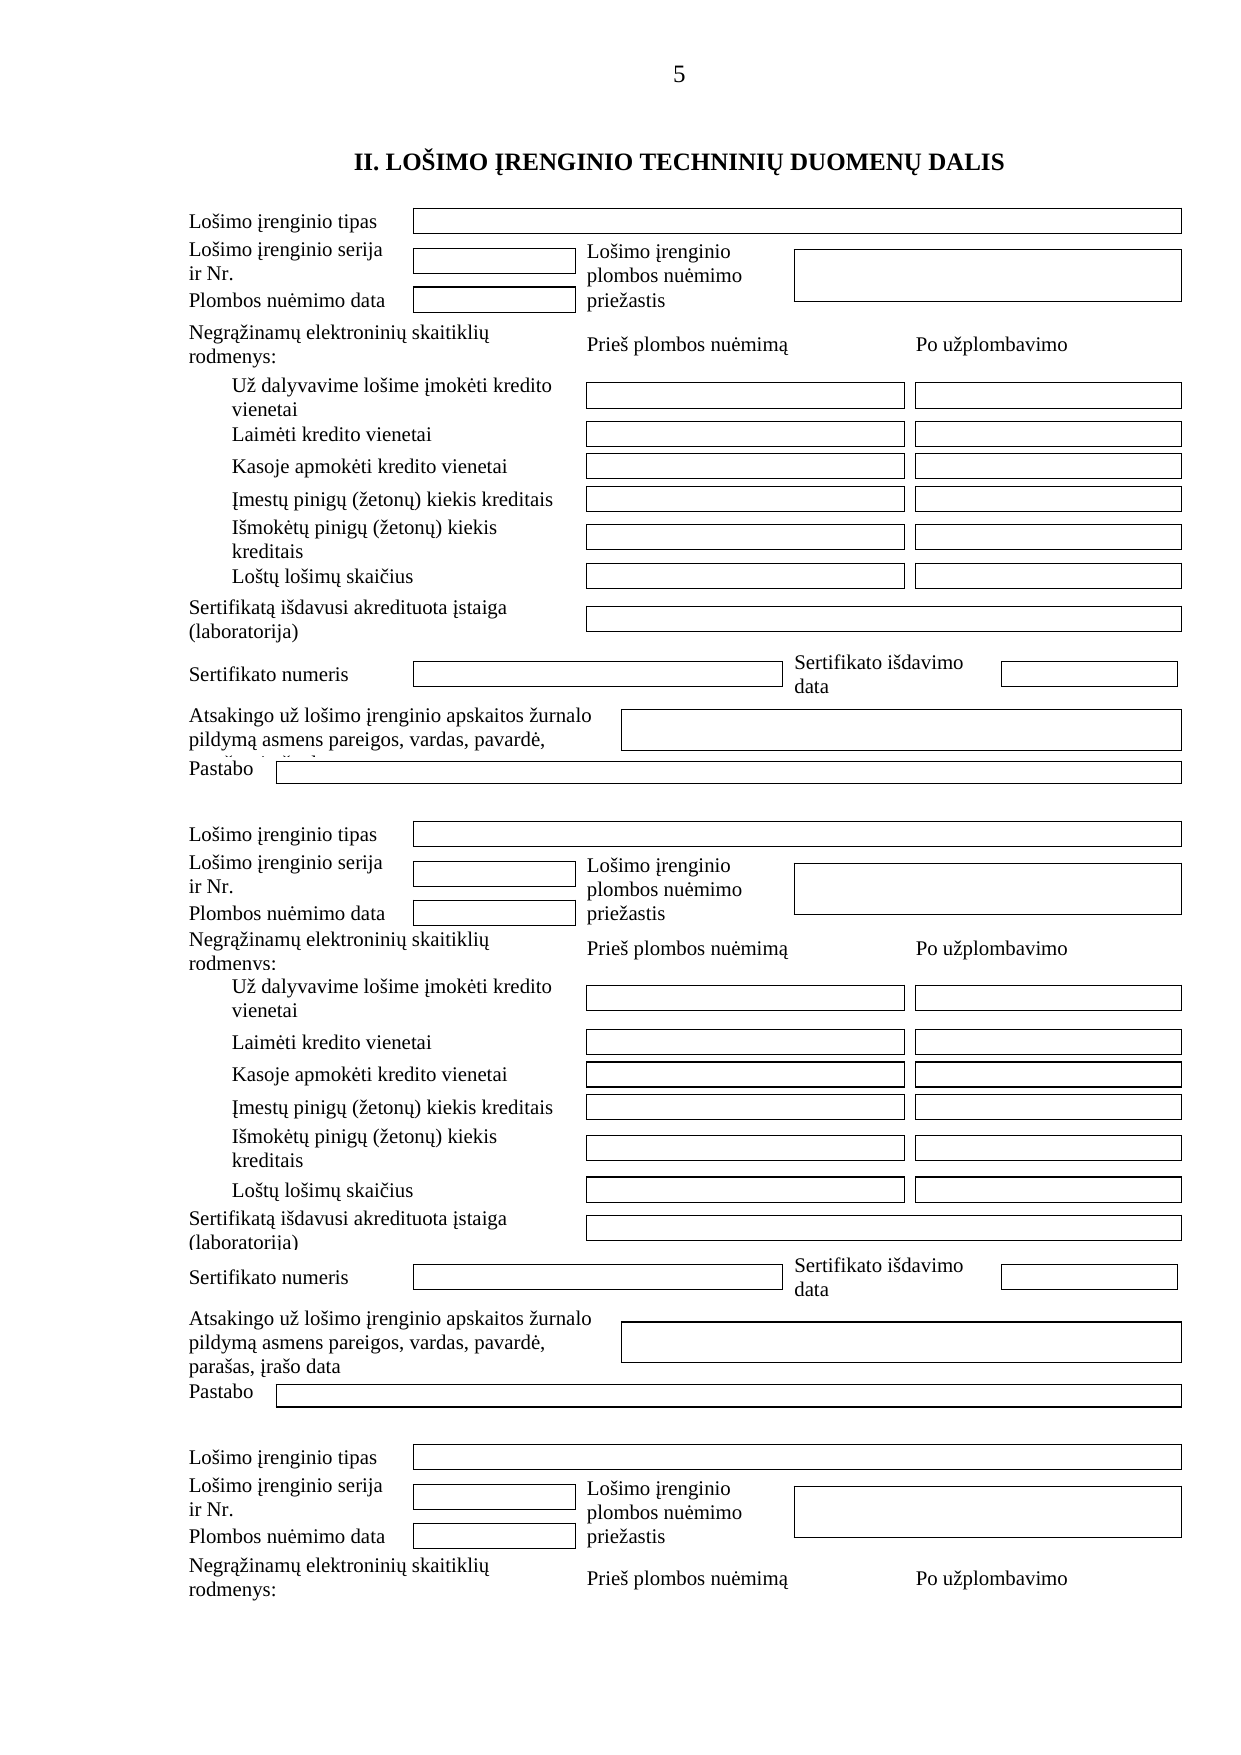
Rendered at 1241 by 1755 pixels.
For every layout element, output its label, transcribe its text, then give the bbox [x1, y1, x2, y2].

table_cell [575, 592, 1181, 646]
table_cell Plombos nuėmimo data [177, 898, 402, 927]
table_cell [783, 237, 1181, 314]
table_header [277, 1385, 1181, 1406]
table_cell [783, 850, 1181, 927]
table_header [414, 862, 575, 886]
table_cell Po užplombavimo [904, 1550, 1181, 1604]
table_header [414, 1265, 782, 1289]
table_cell Atsakingo už lošimo įrenginio apskaitos žurnalo pildymą asmens pareigos, vardas, pavardė, parašas, įrašo data [177, 1305, 610, 1379]
table_cell Sertifikato išdavimo data [783, 1249, 991, 1305]
table_header [587, 1030, 904, 1054]
table_header [916, 986, 1181, 1009]
table_header [414, 209, 1181, 233]
table_header [414, 1485, 575, 1509]
table_header [916, 454, 1181, 478]
table_cell [575, 515, 904, 559]
table_header [622, 1323, 1181, 1362]
table_cell [177, 1173, 220, 1206]
table_header [587, 1216, 1181, 1239]
table_cell [575, 1058, 904, 1091]
table_cell [575, 450, 904, 483]
table_header [916, 1136, 1181, 1160]
table_header [916, 383, 1181, 407]
table_header [916, 564, 1181, 588]
table_cell Lošimo įrenginio serija ir Nr. [177, 237, 402, 285]
table_header [587, 1095, 904, 1119]
table_cell Loštų lošimų skaičius [220, 559, 575, 592]
table_header [587, 1178, 904, 1202]
table_cell [610, 703, 1181, 756]
table_cell Kasoje apmokėti kredito vienetai [220, 450, 575, 483]
table_cell Sertifikato išdavimo data [783, 646, 991, 703]
table_header [916, 1095, 1181, 1119]
table_cell [177, 1026, 220, 1058]
table_header [587, 383, 904, 407]
table_cell Sertifikatą išdavusi akredituota įstaiga (laboratorija) [177, 592, 575, 646]
table_cell [575, 418, 904, 450]
table_cell Po užplombavimo [904, 927, 1181, 969]
table_header Lošimo įrenginio tipas [177, 204, 402, 237]
table_header [587, 607, 1181, 631]
table_cell [904, 1173, 1181, 1206]
table_header [587, 564, 904, 588]
table_cell [904, 1026, 1181, 1058]
table_cell [575, 373, 904, 418]
table_cell Prieš plombos nuėmimą [575, 314, 904, 373]
table_header [795, 250, 1181, 301]
table_header [795, 864, 1181, 914]
table_cell [575, 970, 904, 1026]
table_cell [177, 970, 220, 1026]
table_cell Lošimo įrenginio serija ir Nr. [177, 1473, 402, 1521]
table_cell [177, 483, 220, 515]
table_cell [783, 1473, 1181, 1550]
table_cell Pastabos [177, 756, 265, 789]
table_cell Laimėti kredito vienetai [220, 1026, 575, 1058]
table_header [587, 986, 904, 1009]
table_cell [177, 515, 220, 559]
table_header [402, 818, 1181, 850]
table_cell [904, 970, 1181, 1026]
table_cell [904, 373, 1181, 418]
table_cell [575, 1123, 904, 1173]
table_header [622, 710, 1181, 749]
table_cell [904, 450, 1181, 483]
table_cell Sertifikato numeris [177, 1249, 402, 1305]
table_cell Lošimo įrenginio plombos nuėmimo priežastis [575, 1473, 783, 1550]
table_cell Lošimo įrenginio serija ir Nr. [177, 850, 402, 898]
table_header [916, 525, 1181, 549]
table_cell [575, 1206, 1181, 1249]
table_cell [991, 646, 1181, 703]
table_cell [904, 1123, 1181, 1173]
table_cell [904, 418, 1181, 450]
table_header [916, 1063, 1181, 1086]
table_cell [177, 1091, 220, 1123]
table_cell Išmokėtų pinigų (žetonų) kiekis kreditais [220, 1123, 575, 1173]
table_cell [575, 559, 904, 592]
table_cell [177, 373, 220, 418]
table_cell [575, 1026, 904, 1058]
table_cell Už dalyvavime lošime įmokėti kredito vienetai [220, 373, 575, 418]
table_cell Plombos nuėmimo data [177, 285, 402, 314]
text II. Lošimo įrenginio techninių duomenų dalis [177, 147, 1181, 176]
table_cell Pastabos [177, 1379, 265, 1412]
table_cell [402, 1249, 783, 1305]
table_header [587, 487, 904, 511]
table_header [587, 1136, 904, 1160]
table_cell [904, 515, 1181, 559]
table_cell [904, 559, 1181, 592]
table_cell Lošimo įrenginio plombos nuėmimo priežastis [575, 850, 783, 927]
table_cell [904, 1058, 1181, 1091]
table_cell Sertifikatą išdavusi akredituota įstaiga (laboratorija) [177, 1206, 575, 1249]
table_header [414, 662, 782, 686]
table_cell [575, 1091, 904, 1123]
table_cell Negrąžinamų elektroninių skaitiklių rodmenys: [177, 927, 575, 969]
table_cell [177, 418, 220, 450]
table_cell Sertifikato numeris [177, 646, 402, 703]
table_cell [177, 1123, 220, 1173]
table_cell Prieš plombos nuėmimą [575, 927, 904, 969]
table_header [587, 422, 904, 446]
table_header [414, 1445, 1181, 1469]
table_cell Už dalyvavime lošime įmokėti kredito vienetai [220, 970, 575, 1026]
table_cell [575, 483, 904, 515]
table_header [1002, 662, 1177, 686]
table_header [414, 288, 575, 312]
table_cell Plombos nuėmimo data [177, 1521, 402, 1550]
table_cell [402, 285, 575, 314]
table_cell [265, 756, 1181, 789]
table_header [587, 454, 904, 478]
table_header [277, 762, 1181, 783]
table_cell Negrąžinamų elektroninių skaitiklių rodmenys: [177, 314, 575, 373]
table_cell Prieš plombos nuėmimą [575, 1550, 904, 1604]
table_cell [402, 850, 575, 898]
table_cell [904, 1091, 1181, 1123]
table_cell [177, 1058, 220, 1091]
table_cell [402, 898, 575, 927]
table_header [916, 1030, 1181, 1054]
table_header [916, 422, 1181, 446]
table_cell [904, 483, 1181, 515]
table_cell [991, 1249, 1181, 1305]
table_cell [265, 1379, 1181, 1412]
table_cell Negrąžinamų elektroninių skaitiklių rodmenys: [177, 1550, 575, 1604]
table_header [414, 1524, 575, 1548]
table_cell Išmokėtų pinigų (žetonų) kiekis kreditais [220, 515, 575, 559]
table_cell [177, 559, 220, 592]
table_cell [177, 450, 220, 483]
table_cell [402, 1521, 575, 1550]
table_header [587, 1063, 904, 1086]
table_header [414, 249, 575, 273]
table_cell Atsakingo už lošimo įrenginio apskaitos žurnalo pildymą asmens pareigos, vardas, pavardė, parašas, įrašo data [177, 703, 610, 756]
table_header [402, 1441, 1181, 1473]
table_header [414, 822, 1181, 846]
table_header [1002, 1265, 1177, 1289]
table_cell [402, 646, 783, 703]
table_header [587, 525, 904, 549]
table_cell Lošimo įrenginio plombos nuėmimo priežastis [575, 237, 783, 314]
table_header Lošimo įrenginio tipas [177, 818, 402, 850]
table_cell Loštų lošimų skaičius [220, 1173, 575, 1206]
table_header [916, 1178, 1181, 1202]
table_cell Įmestų pinigų (žetonų) kiekis kreditais [220, 483, 575, 515]
table_header [916, 487, 1181, 511]
table_cell [575, 1173, 904, 1206]
table_cell Įmestų pinigų (žetonų) kiekis kreditais [220, 1091, 575, 1123]
table_header Lošimo įrenginio tipas [177, 1441, 402, 1473]
table_header [795, 1487, 1181, 1537]
table_cell Kasoje apmokėti kredito vienetai [220, 1058, 575, 1091]
table_cell [610, 1305, 1181, 1379]
table_cell [402, 1473, 575, 1521]
table_header [414, 901, 575, 925]
table_header [402, 204, 1181, 237]
table_cell Po užplombavimo [904, 314, 1181, 373]
table_cell Laimėti kredito vienetai [220, 418, 575, 450]
table_cell [402, 237, 575, 285]
